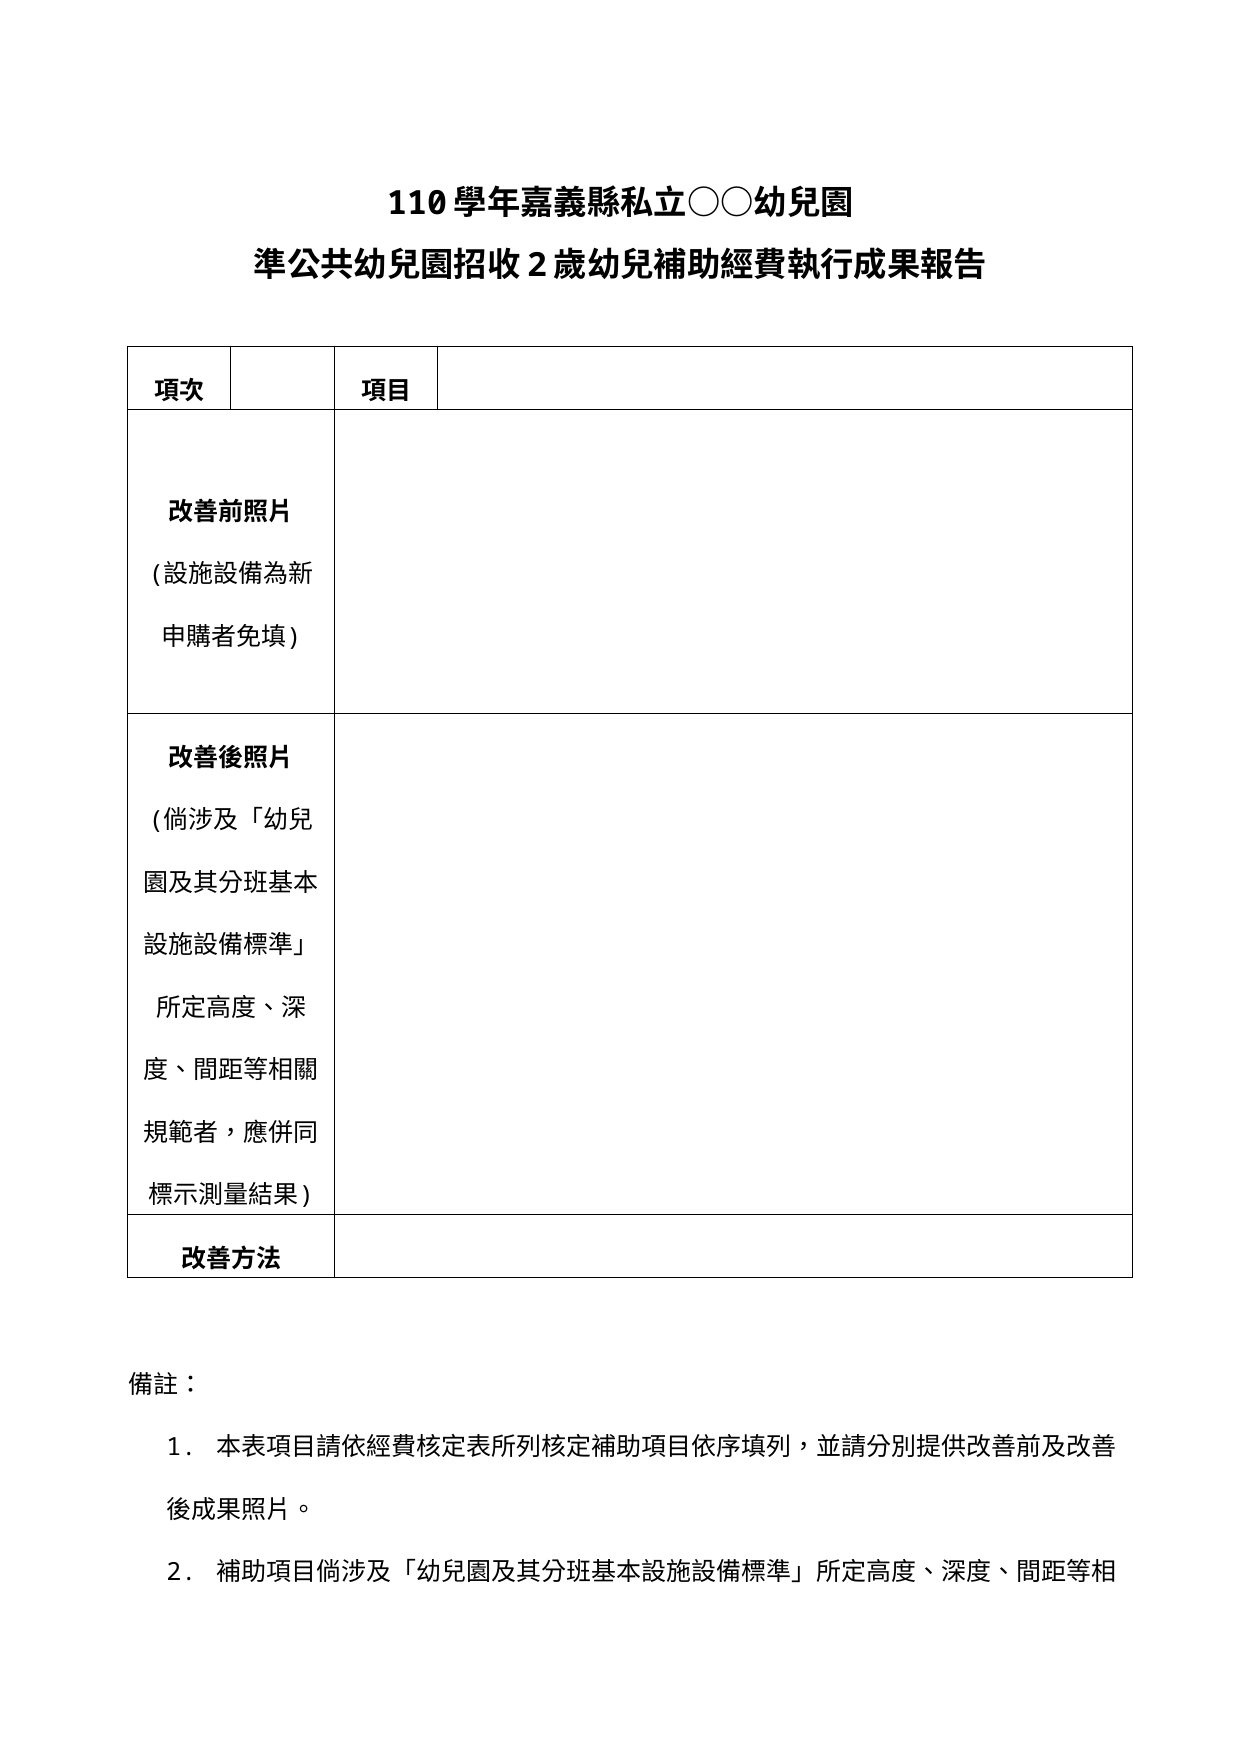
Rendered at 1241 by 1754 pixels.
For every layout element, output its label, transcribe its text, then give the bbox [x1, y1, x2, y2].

table_header 項次 [128, 347, 230, 409]
text 110學年嘉義縣私立○○幼兒園 [187, 158, 1053, 221]
list 補助項目倘涉及「幼兒園及其分班基本設施設備標準」所定高度、深度、間距等相 [166, 1528, 1132, 1591]
table_cell [335, 714, 1132, 1214]
table_cell 改善後照片 (倘涉及「幼兒園及其分班基本設施設備標準」所定高度、深度、間距等相關規範者，應併同標示測量結果) [128, 714, 334, 1214]
list 本表項目請依經費核定表所列核定補助項目依序填列，並請分別提供改善前及改善後成果照片。 [166, 1403, 1132, 1528]
text 準公共幼兒園招收2歲幼兒補助經費執行成果報告 [187, 221, 1053, 283]
table_header [438, 347, 1132, 409]
table_header 項目 [335, 347, 437, 409]
table_cell [335, 410, 1132, 713]
table_cell 改善方法 [128, 1215, 334, 1277]
table_cell 改善前照片 (設施設備為新申購者免填) [128, 410, 334, 713]
table_cell [335, 1215, 1132, 1277]
text 備註： [128, 1341, 1132, 1403]
table_header [231, 347, 334, 409]
